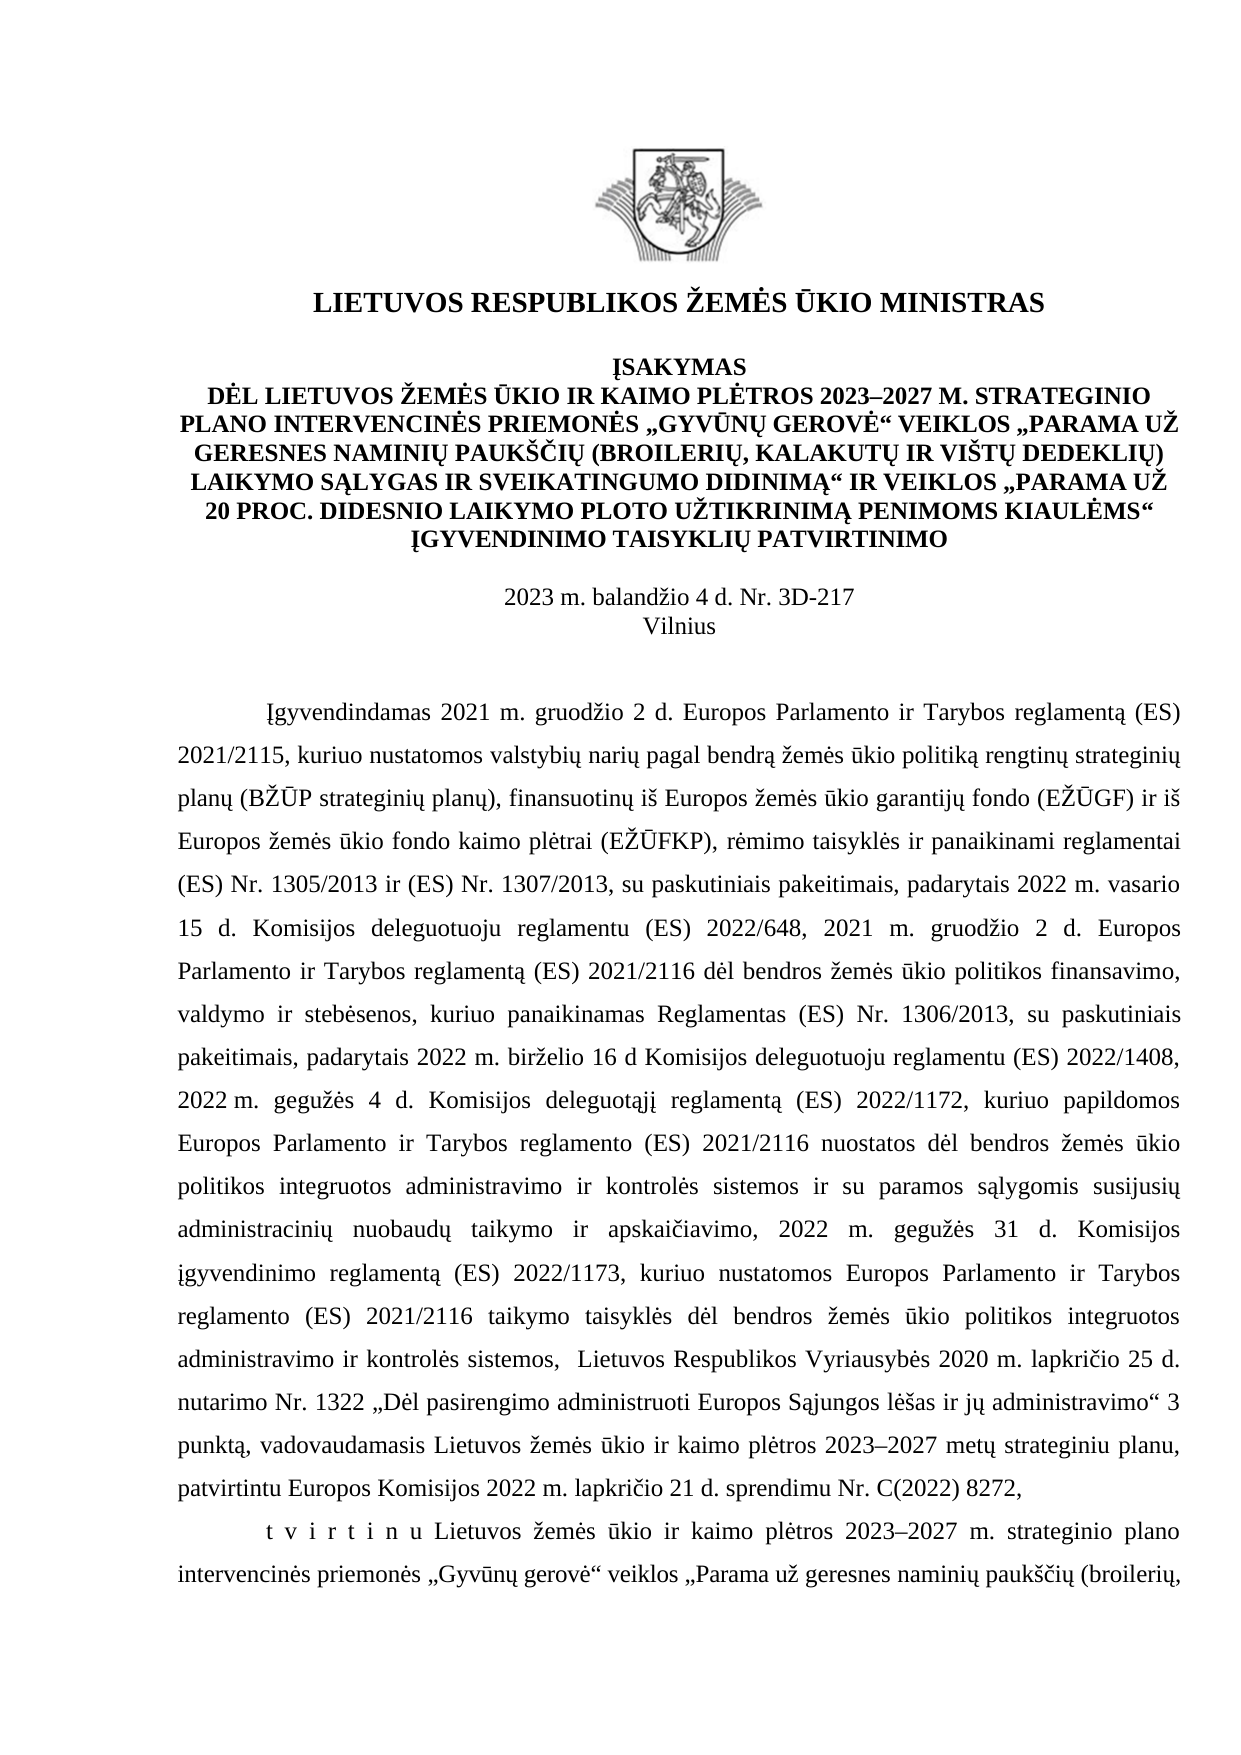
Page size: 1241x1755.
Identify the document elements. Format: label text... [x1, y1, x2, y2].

text 2023 m. balandžio 4 d. Nr. 3D-217 [177, 582, 1181, 611]
text t v i r t i n u Lietuvos žemės ūkio ir kaimo plėtros 2023–2027 m. strateginio plano intervencinės priemonės „Gyvūnų gerovė“ veiklos „Parama už geresnes naminių paukščių (broilerių, [177, 1516, 1181, 1588]
text LIETUVOS RESPUBLIKOS ŽEMĖS ŪKIO MINISTRAS [177, 285, 1181, 318]
text DĖL Lietuvos žemės ūkio ir kaimo plėtros 2023–2027 m. strateginIO plano intervencinės priemonės „Gyvūnų gerovė“ veiklos „Parama už geresnes naminių paukščių (broilerių, kalakutų ir vištų dedeklių) laikymo sąlygas ir sveikatingumo didinimą“ ir veiklos „Parama už 20 proc. didesnio laikymo ploto užtikrinimą penimoms kiaulėms“ Įgyvendinimo taisyklių patvirtinimo [177, 381, 1181, 553]
text Vilnius [177, 611, 1181, 639]
text Įgyvendindamas 2021 m. gruodžio 2 d. Europos Parlamento ir Tarybos reglamentą (ES) 2021/2115, kuriuo nustatomos valstybių narių pagal bendrą žemės ūkio politiką rengtinų strateginių planų (BŽŪP strateginių planų), finansuotinų iš Europos žemės ūkio garantijų fondo (EŽŪGF) ir iš Europos žemės ūkio fondo kaimo plėtrai (EŽŪFKP), rėmimo taisyklės ir panaikinami reglamentai (ES) Nr. 1305/2013 ir (ES) Nr. 1307/2013, su paskutiniais pakeitimais, padarytais 2022 m. vasario 15 d. Komisijos deleguotuoju reglamentu (ES) 2022/648, 2021 m. gruodžio 2 d. Europos Parlamento ir Tarybos reglamentą (ES) 2021/2116 dėl bendros žemės ūkio politikos finansavimo, valdymo ir stebėsenos, kuriuo panaikinamas Reglamentas (ES) Nr. 1306/2013, su paskutiniais pakeitimais, padarytais 2022 m. birželio 16 d Komisijos deleguotuoju reglamentu (ES) 2022/1408, 2022 m. gegužės 4 d. Komisijos deleguotąjį reglamentą (ES) 2022/1172, kuriuo papildomos Europos Parlamento ir Tarybos reglamento (ES) 2021/2116 nuostatos dėl bendros žemės ūkio politikos integruotos administravimo ir kontrolės sistemos ir su paramos sąlygomis susijusių administracinių nuobaudų taikymo ir apskaičiavimo, 2022 m. gegužės 31 d. Komisijos įgyvendinimo reglamentą (ES) 2022/1173, kuriuo nustatomos Europos Parlamento ir Tarybos reglamento (ES) 2021/2116 taikymo taisyklės dėl bendros žemės ūkio politikos integruotos administravimo ir kontrolės sistemos, Lietuvos Respublikos Vyriausybės 2020 m. lapkričio 25 d. nutarimo Nr. 1322 „Dėl pasirengimo administruoti Europos Sąjungos lėšas ir jų administravimo“ 3 punktą, vadovaudamasis Lietuvos žemės ūkio ir kaimo plėtros 2023–2027 metų strateginiu planu, patvirtintu Europos Komisijos 2022 m. lapkričio 21 d. sprendimu Nr. C(2022) 8272, [177, 697, 1181, 1502]
text ĮSAKYMAS [177, 352, 1181, 381]
